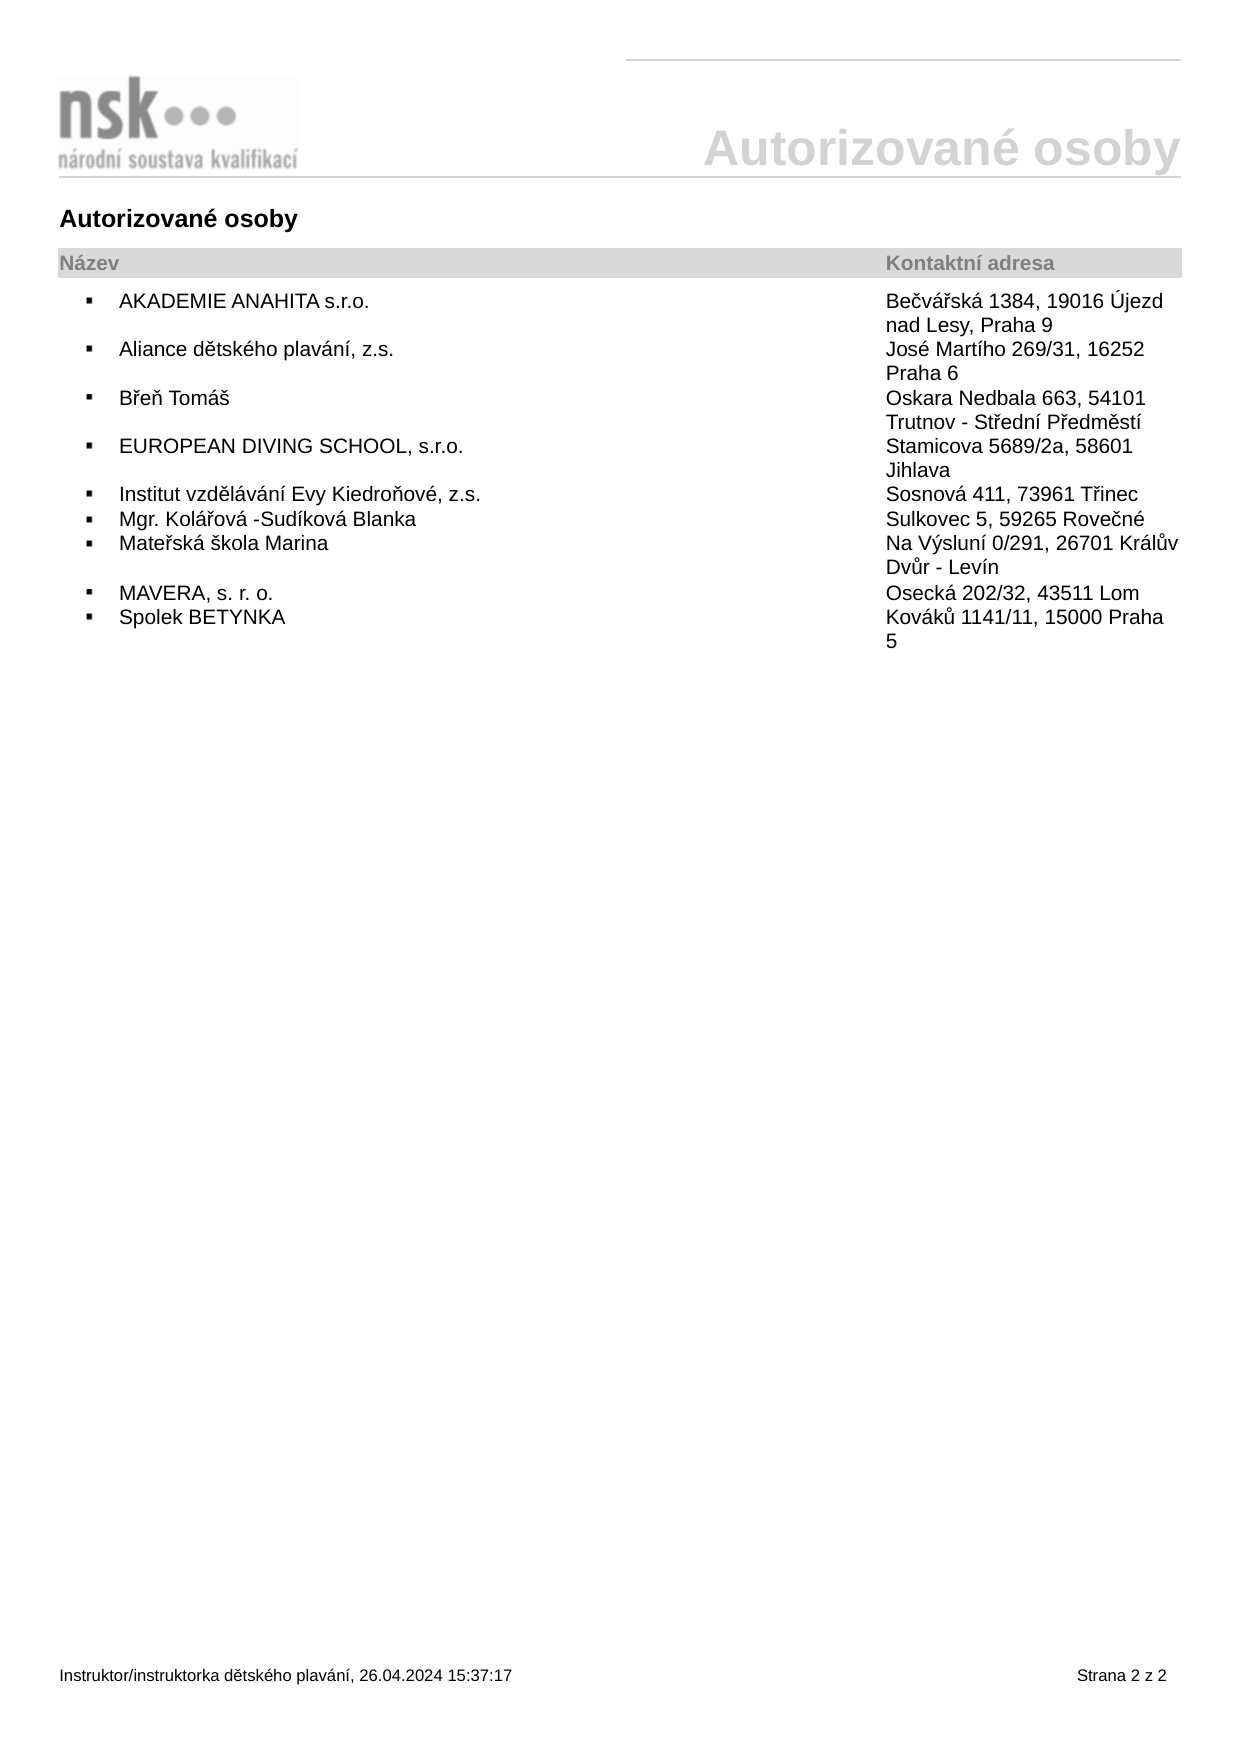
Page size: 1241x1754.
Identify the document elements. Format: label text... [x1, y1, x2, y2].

table_cell [618, 170, 626, 176]
table_cell [59, 630, 119, 652]
table_cell [886, 1253, 1167, 1455]
table_cell [481, 194, 617, 200]
table_cell [481, 458, 617, 482]
table_cell [626, 410, 860, 434]
table_cell [626, 194, 860, 200]
table_cell [626, 953, 860, 1252]
table_cell [119, 653, 481, 952]
table_cell [886, 194, 1167, 200]
picture [59, 507, 119, 556]
table_cell [618, 1455, 626, 1657]
table_cell [860, 630, 886, 652]
table_cell [860, 458, 886, 482]
table_cell [481, 410, 617, 434]
table_cell Stamicova 5689/2a, 58601 Jihlava [886, 434, 1181, 482]
table_cell [1167, 1455, 1181, 1657]
picture [59, 580, 119, 629]
table_cell [1167, 278, 1181, 289]
table_cell [1167, 194, 1181, 200]
table_cell Sosnová 411, 73961 Třinec [886, 482, 1181, 507]
table_cell [59, 314, 119, 336]
table_cell [618, 278, 626, 289]
table_cell [860, 362, 886, 386]
table_cell Kontaktní adresa [886, 250, 1180, 277]
table_cell [119, 314, 481, 337]
table_cell Mateřská škola Marina [119, 531, 886, 557]
table_cell Název [60, 250, 885, 277]
table_cell Institut vzdělávání Evy Kiedroňové, z.s. [119, 482, 886, 507]
table_cell [59, 278, 119, 288]
table_cell Instruktor/instruktorka dětského plavání, 26.04.2024 15:37:17 [59, 1658, 860, 1693]
table_cell [481, 653, 617, 952]
table_cell AKADEMIE ANAHITA s.r.o. [119, 289, 886, 314]
table_cell [886, 653, 1167, 952]
table_cell [119, 1253, 481, 1455]
table_cell [481, 171, 617, 176]
table_cell [618, 557, 626, 581]
table_cell [618, 410, 626, 434]
table_cell [481, 953, 617, 1252]
table_cell [618, 1253, 626, 1455]
picture [59, 481, 119, 506]
table_cell Aliance dětského plavání, z.s. [119, 337, 886, 362]
table_cell [1167, 653, 1181, 952]
table_cell [860, 1455, 886, 1657]
table_cell José Martího 269/31, 16252 Praha 6 [886, 337, 1181, 386]
table_cell [119, 278, 481, 289]
table_cell [481, 236, 617, 248]
table_cell [619, 59, 626, 170]
table_cell [626, 278, 860, 289]
table_cell [119, 171, 481, 176]
table_cell [618, 458, 626, 482]
table_cell [860, 557, 886, 581]
picture [59, 288, 119, 313]
table_cell [59, 458, 119, 481]
table_cell [618, 236, 626, 248]
table_cell [626, 458, 860, 482]
table_cell Strana 2 z 2 [860, 1658, 1167, 1693]
table_cell [59, 1455, 119, 1657]
picture [59, 336, 119, 361]
table_cell [626, 653, 860, 952]
table_cell [618, 953, 626, 1252]
table_cell Na Výsluní 0/291, 26701 Králův Dvůr - Levín [886, 531, 1181, 581]
table_cell [59, 178, 1181, 194]
table_cell [860, 953, 886, 1252]
table_cell Kováků 1141/11, 15000 Praha 5 [886, 605, 1181, 652]
table_cell [860, 410, 886, 434]
table_cell Oskara Nedbala 663, 54101 Trutnov - Střední Předměstí [886, 386, 1181, 434]
table_cell [119, 236, 481, 248]
table_cell [886, 953, 1167, 1252]
table_cell [481, 557, 617, 581]
picture [59, 386, 119, 409]
table_cell [481, 362, 617, 386]
table_cell [481, 630, 617, 652]
table_cell [119, 410, 481, 434]
table_cell [481, 314, 617, 337]
table_cell [59, 171, 119, 176]
table_cell [618, 194, 626, 200]
table_cell Autorizované osoby [59, 200, 1181, 236]
table_cell [59, 557, 119, 580]
table_cell [481, 278, 617, 289]
table_cell [626, 236, 860, 248]
table_cell [886, 236, 1167, 248]
table_cell [1167, 1658, 1181, 1693]
table_cell Bečvářská 1384, 19016 Újezd nad Lesy, Praha 9 [886, 289, 1181, 337]
table_cell [626, 1455, 860, 1657]
table_cell [618, 314, 626, 337]
table_cell [119, 1455, 481, 1657]
table_cell [618, 630, 626, 652]
table_cell [860, 194, 886, 200]
table_cell [119, 630, 481, 652]
table_cell [1167, 236, 1181, 248]
table_cell [59, 653, 119, 952]
picture [59, 433, 119, 458]
table_cell [860, 314, 886, 337]
table_cell [1167, 1253, 1181, 1455]
table_cell [119, 362, 481, 386]
table_cell [626, 557, 860, 581]
table_cell [59, 1253, 119, 1455]
table_cell [626, 1253, 860, 1455]
table_cell Spolek BETYNKA [119, 605, 886, 630]
table_cell [626, 314, 860, 337]
table_cell [119, 458, 481, 482]
table_cell [618, 362, 626, 386]
table_cell [59, 194, 119, 200]
table_cell [860, 653, 886, 952]
table_cell [860, 278, 886, 289]
table_cell [860, 1253, 886, 1455]
table_cell Osecká 202/32, 43511 Lom [886, 581, 1181, 604]
table_cell Břeň Tomáš [119, 386, 886, 410]
table_cell Mgr. Kolářová -Sudíková Blanka [119, 507, 886, 531]
table_cell [886, 1455, 1167, 1657]
picture [57, 59, 619, 171]
table_cell [119, 557, 481, 581]
table_cell [626, 362, 860, 386]
table_cell [59, 236, 119, 248]
table_cell [59, 410, 119, 433]
table_cell [886, 278, 1167, 289]
table_cell [860, 236, 886, 248]
table_cell [481, 1253, 617, 1455]
table_cell [1167, 953, 1181, 1252]
table_cell [481, 1455, 617, 1657]
table_cell Autorizované osoby [626, 61, 1181, 176]
table_cell EUROPEAN DIVING SCHOOL, s.r.o. [119, 434, 886, 458]
table_cell Sulkovec 5, 59265 Rovečné [886, 507, 1181, 531]
table_cell MAVERA, s. r. o. [119, 581, 886, 604]
table_cell [626, 630, 860, 652]
table_cell [59, 953, 119, 1252]
table_cell [119, 953, 481, 1252]
table_cell [618, 653, 626, 952]
table_cell [59, 362, 119, 386]
table_cell [119, 194, 481, 200]
